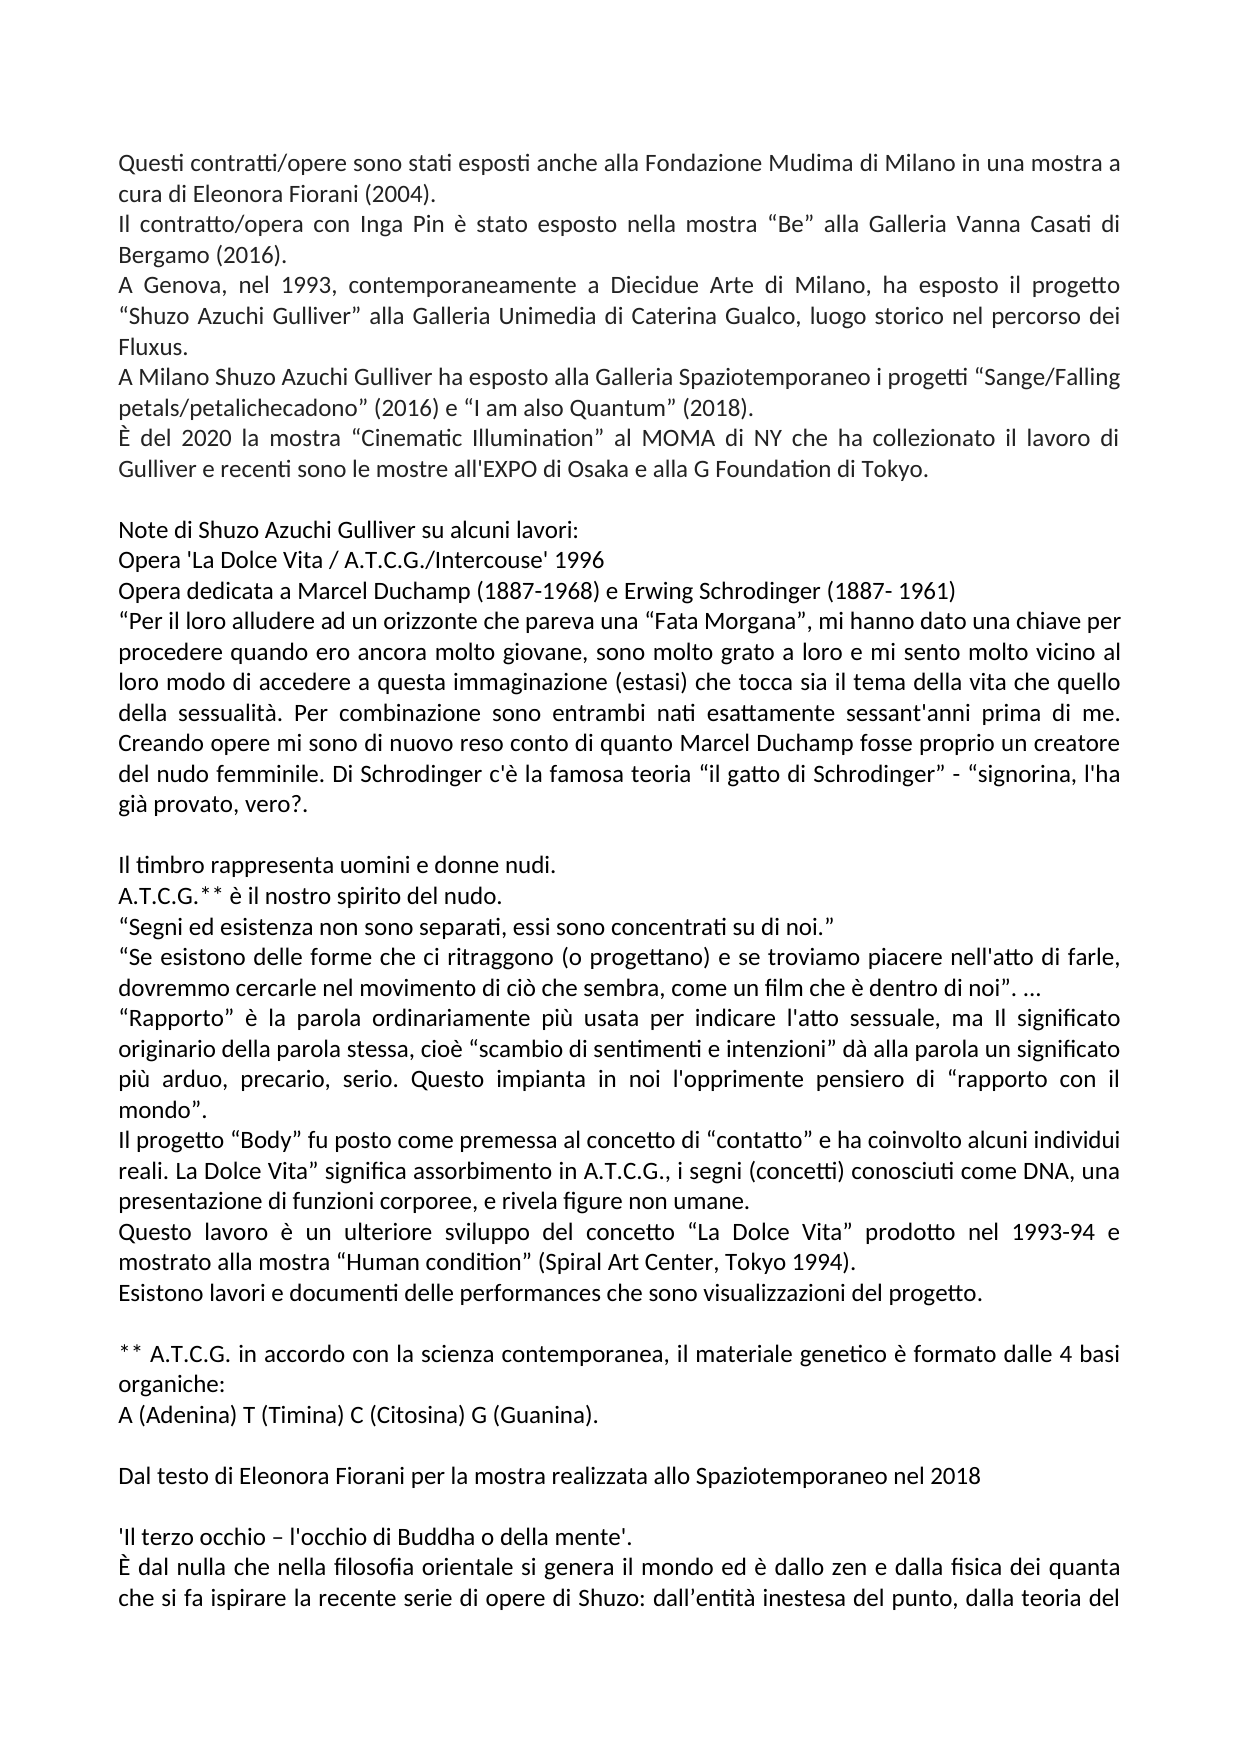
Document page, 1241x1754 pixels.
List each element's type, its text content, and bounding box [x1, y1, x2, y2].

text “Rapporto” è la parola ordinariamente più usata per indicare l'atto sessuale, ma Il significato originario della parola stessa, cioè “scambio di sentimenti e intenzioni” dà alla parola un significato più arduo, precario, serio. Questo impianta in noi l'opprimente pensiero di “rapporto con il mondo”. [118, 1002, 1122, 1124]
text Questo lavoro è un ulteriore sviluppo del concetto “La Dolce Vita” prodotto nel 1993-94 e mostrato alla mostra “Human condition” (Spiral Art Center, Tokyo 1994). [118, 1216, 1122, 1277]
text ** A.T.C.G. in accordo con la scienza contemporanea, il materiale genetico è formato dalle 4 basi organiche: [118, 1338, 1122, 1399]
text È dal nulla che nella filosofia orientale si genera il mondo ed è dallo zen e dalla fisica dei quanta che si fa ispirare la recente serie di opere di Shuzo: dall’entità inestesa del punto, dalla teoria del [118, 1552, 1122, 1613]
text A Milano Shuzo Azuchi Gulliver ha esposto alla Galleria Spaziotemporaneo i progetti “Sange/Falling petals/petalichecadono” (2016) e “I am also Quantum” (2018). [118, 361, 1122, 422]
text Note di Shuzo Azuchi Gulliver su alcuni lavori: [118, 514, 1122, 544]
text Dal testo di Eleonora Fiorani per la mostra realizzata allo Spaziotemporaneo nel 2018 [118, 1460, 1122, 1491]
text È del 2020 la mostra “Cinematic Illumination” al MOMA di NY che ha collezionato il lavoro di Gulliver e recenti sono le mostre all'EXPO di Osaka e alla G Foundation di Tokyo. [118, 422, 1122, 483]
text 'Il terzo occhio – l'occhio di Buddha o della mente'. [118, 1521, 1122, 1552]
text Questi contratti/opere sono stati esposti anche alla Fondazione Mudima di Milano in una mostra a cura di Eleonora Fiorani (2004). [118, 148, 1122, 209]
text A.T.C.G.** è il nostro spirito del nudo. [118, 880, 1122, 911]
text A Genova, nel 1993, contemporaneamente a Diecidue Arte di Milano, ha esposto il progetto “Shuzo Azuchi Gulliver” alla Galleria Unimedia di Caterina Gualco, luogo storico nel percorso dei Fluxus. [118, 270, 1122, 361]
text “Per il loro alludere ad un orizzonte che pareva una “Fata Morgana”, mi hanno dato una chiave per procedere quando ero ancora molto giovane, sono molto grato a loro e mi sento molto vicino al loro modo di accedere a questa immaginazione (estasi) che tocca sia il tema della vita che quello della sessualità. Per combinazione sono entrambi nati esattamente sessant'anni prima di me. Creando opere mi sono di nuovo reso conto di quanto Marcel Duchamp fosse proprio un creatore del nudo femminile. Di Schrodinger c'è la famosa teoria “il gatto di Schrodinger” - “signorina, l'ha già provato, vero?. [118, 605, 1122, 819]
text “Se esistono delle forme che ci ritraggono (o progettano) e se troviamo piacere nell'atto di farle, dovremmo cercarle nel movimento di ciò che sembra, come un film che è dentro di noi”. ... [118, 941, 1122, 1002]
text Il timbro rappresenta uomini e donne nudi. [118, 849, 1122, 880]
text Esistono lavori e documenti delle performances che sono visualizzazioni del progetto. [118, 1277, 1122, 1307]
text A (Adenina) T (Timina) C (Citosina) G (Guanina). [118, 1399, 1122, 1429]
text Il progetto “Body” fu posto come premessa al concetto di “contatto” e ha coinvolto alcuni individui reali. La Dolce Vita” significa assorbimento in A.T.C.G., i segni (concetti) conosciuti come DNA, una presentazione di funzioni corporee, e rivela figure non umane. [118, 1124, 1122, 1216]
text Opera 'La Dolce Vita / A.T.C.G./Intercouse' 1996 [118, 544, 1122, 575]
text Il contratto/opera con Inga Pin è stato esposto nella mostra “Be” alla Galleria Vanna Casati di Bergamo (2016). [118, 209, 1122, 270]
text Opera dedicata a Marcel Duchamp (1887-1968) e Erwing Schrodinger (1887- 1961) [118, 575, 1122, 605]
text “Segni ed esistenza non sono separati, essi sono concentrati su di noi.” [118, 911, 1122, 941]
